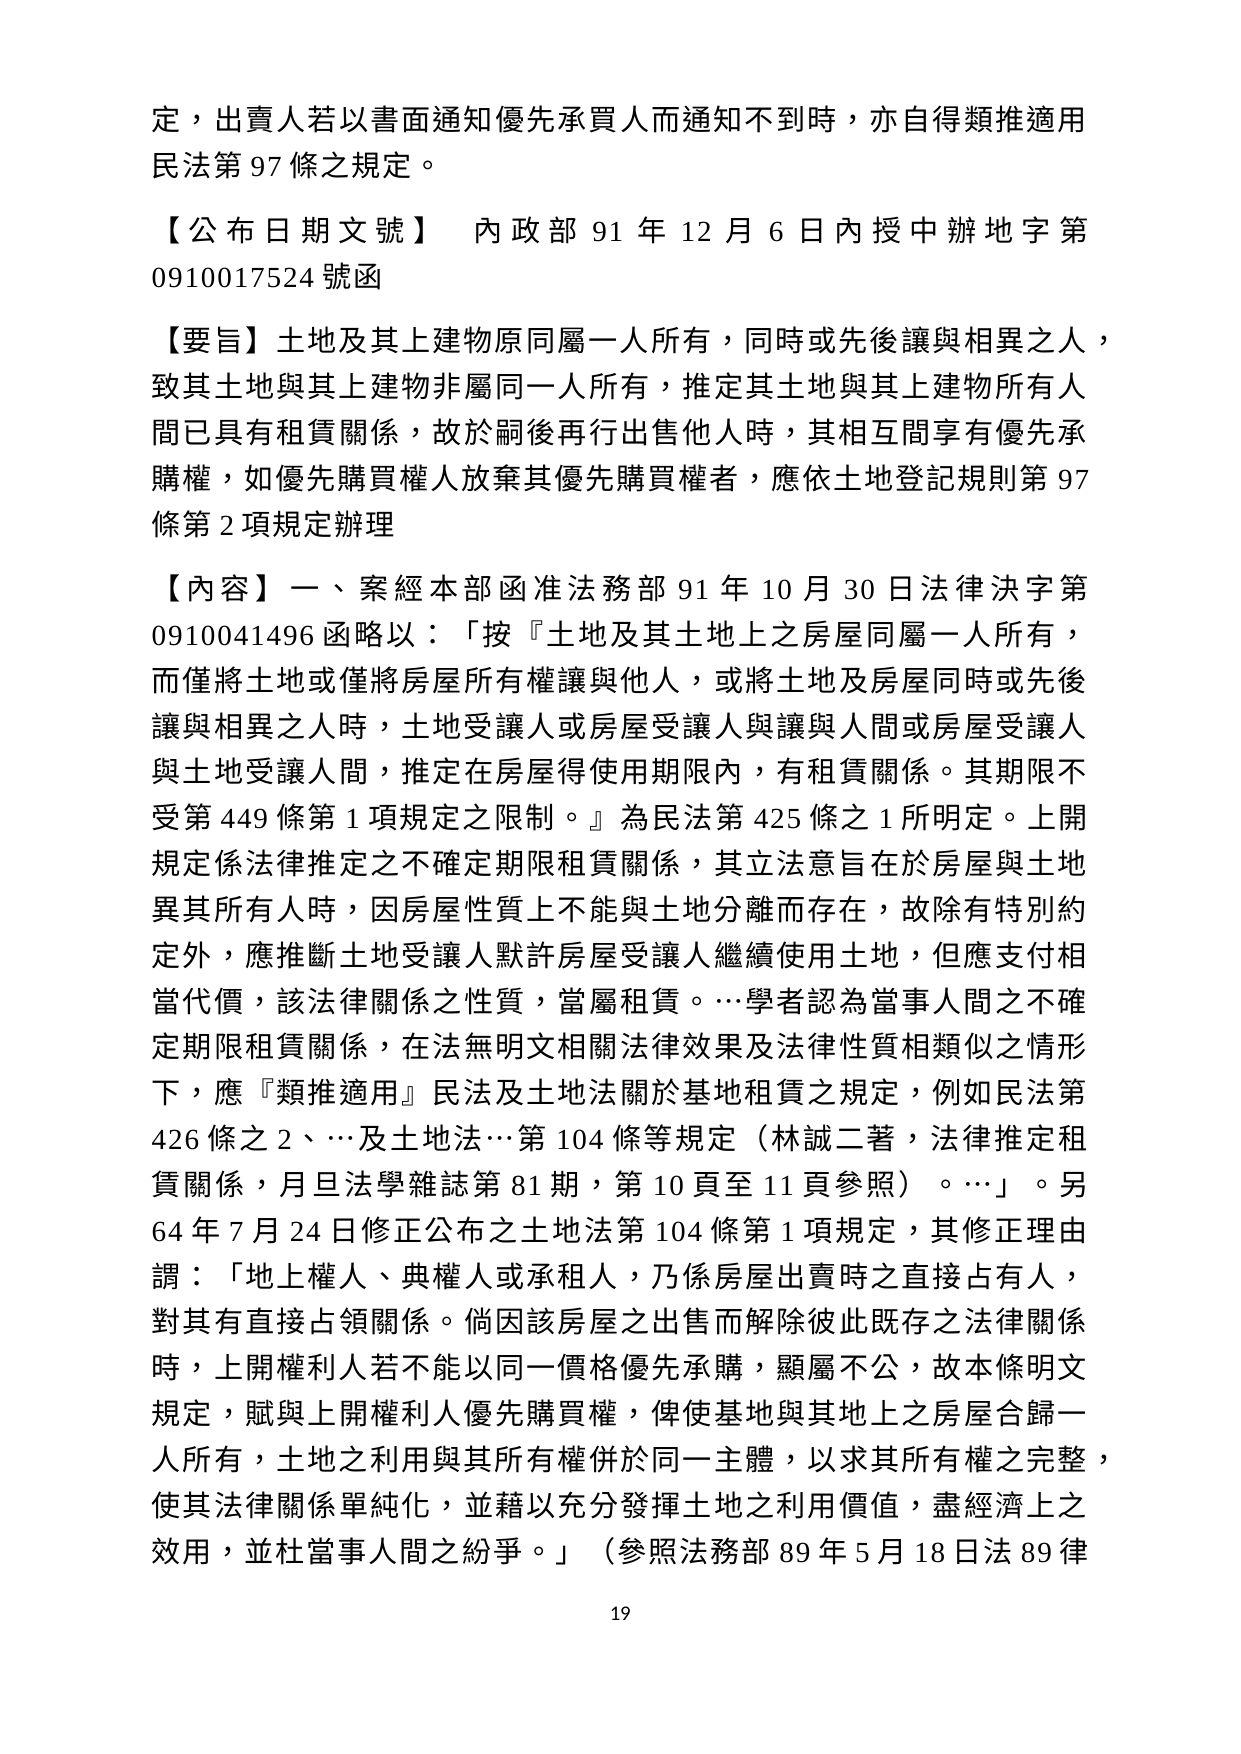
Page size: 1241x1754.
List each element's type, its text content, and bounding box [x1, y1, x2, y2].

text 【要旨】土地及其上建物原同屬一人所有，同時或先後讓與相異之人，致其土地與其上建物非屬同一人所有，推定其土地與其上建物所有人間已具有租賃關係，故於嗣後再行出售他人時，其相互間享有優先承購權，如優先購買權人放棄其優先購買權者，應依土地登記規則第97條第2項規定辦理 [151, 315, 1089, 544]
text 定，出賣人若以書面通知優先承買人而通知不到時，亦自得類推適用民法第97條之規定。 [151, 94, 1089, 186]
text 【公布日期文號】 內政部91年12月6日內授中辦地字第0910017524號函 [151, 204, 1089, 296]
text 【內容】一、案經本部函准法務部91年10月30日法律決字第0910041496函略以：「按『土地及其土地上之房屋同屬一人所有，而僅將土地或僅將房屋所有權讓與他人，或將土地及房屋同時或先後讓與相異之人時，土地受讓人或房屋受讓人與讓與人間或房屋受讓人與土地受讓人間，推定在房屋得使用期限內，有租賃關係。其期限不受第449條第1項規定之限制。』為民法第425條之1所明定。上開規定係法律推定之不確定期限租賃關係，其立法意旨在於房屋與土地異其所有人時，因房屋性質上不能與土地分離而存在，故除有特別約定外，應推斷土地受讓人默許房屋受讓人繼續使用土地，但應支付相當代價，該法律關係之性質，當屬租賃。…學者認為當事人間之不確定期限租賃關係，在法無明文相關法律效果及法律性質相類似之情形下，應『類推適用』民法及土地法關於基地租賃之規定，例如民法第426條之2、…及土地法…第104條等規定（林誠二著，法律推定租賃關係，月旦法學雜誌第81期，第10頁至11頁參照）。…」。另64年7月24日修正公布之土地法第104條第1項規定，其修正理由謂：「地上權人、典權人或承租人，乃係房屋出賣時之直接占有人，對其有直接占領關係。倘因該房屋之出售而解除彼此既存之法律關係時，上開權利人若不能以同一價格優先承購，顯屬不公，故本條明文規定，賦與上開權利人優先購買權，俾使基地與其地上之房屋合歸一人所有，土地之利用與其所有權併於同一主體，以求其所有權之完整，使其法律關係單純化，並藉以充分發揮土地之利用價值，盡經濟上之效用，並杜當事人間之紛爭。」（參照法務部89年5月18日法89律字第014411號函）。故為使基地與基地上之房屋合歸一人所有，以盡經濟上之效用及杜當事人間之紛爭，得「類推適用」土地法第104條及民法第426條之2有關基地租賃優先承買權之規定。 二、本案土地及其上建物原同屬一人所有，同時或先後讓與相異之人，致其土地與其上建物非屬同一人所有者，推定其土地與其上建物所有人間已具有租賃關係，故於嗣後再行出售予他人時，其相互間已享有優先承購權，如優先購買權人放棄其優先購買權者，則應依土地登記規則第97條第2項後段規定：「優先購買權人如已放棄或視為放棄其優先購買權者，申請人應檢附優先購買權人放棄其優先購買權之證明文件，或出賣人已通知優先購買權人之證件並切結優先購買權人接到出賣通知後逾期不表示優先購買，如有不實，願負法律責任字樣。」辦理。 [151, 563, 1089, 1571]
